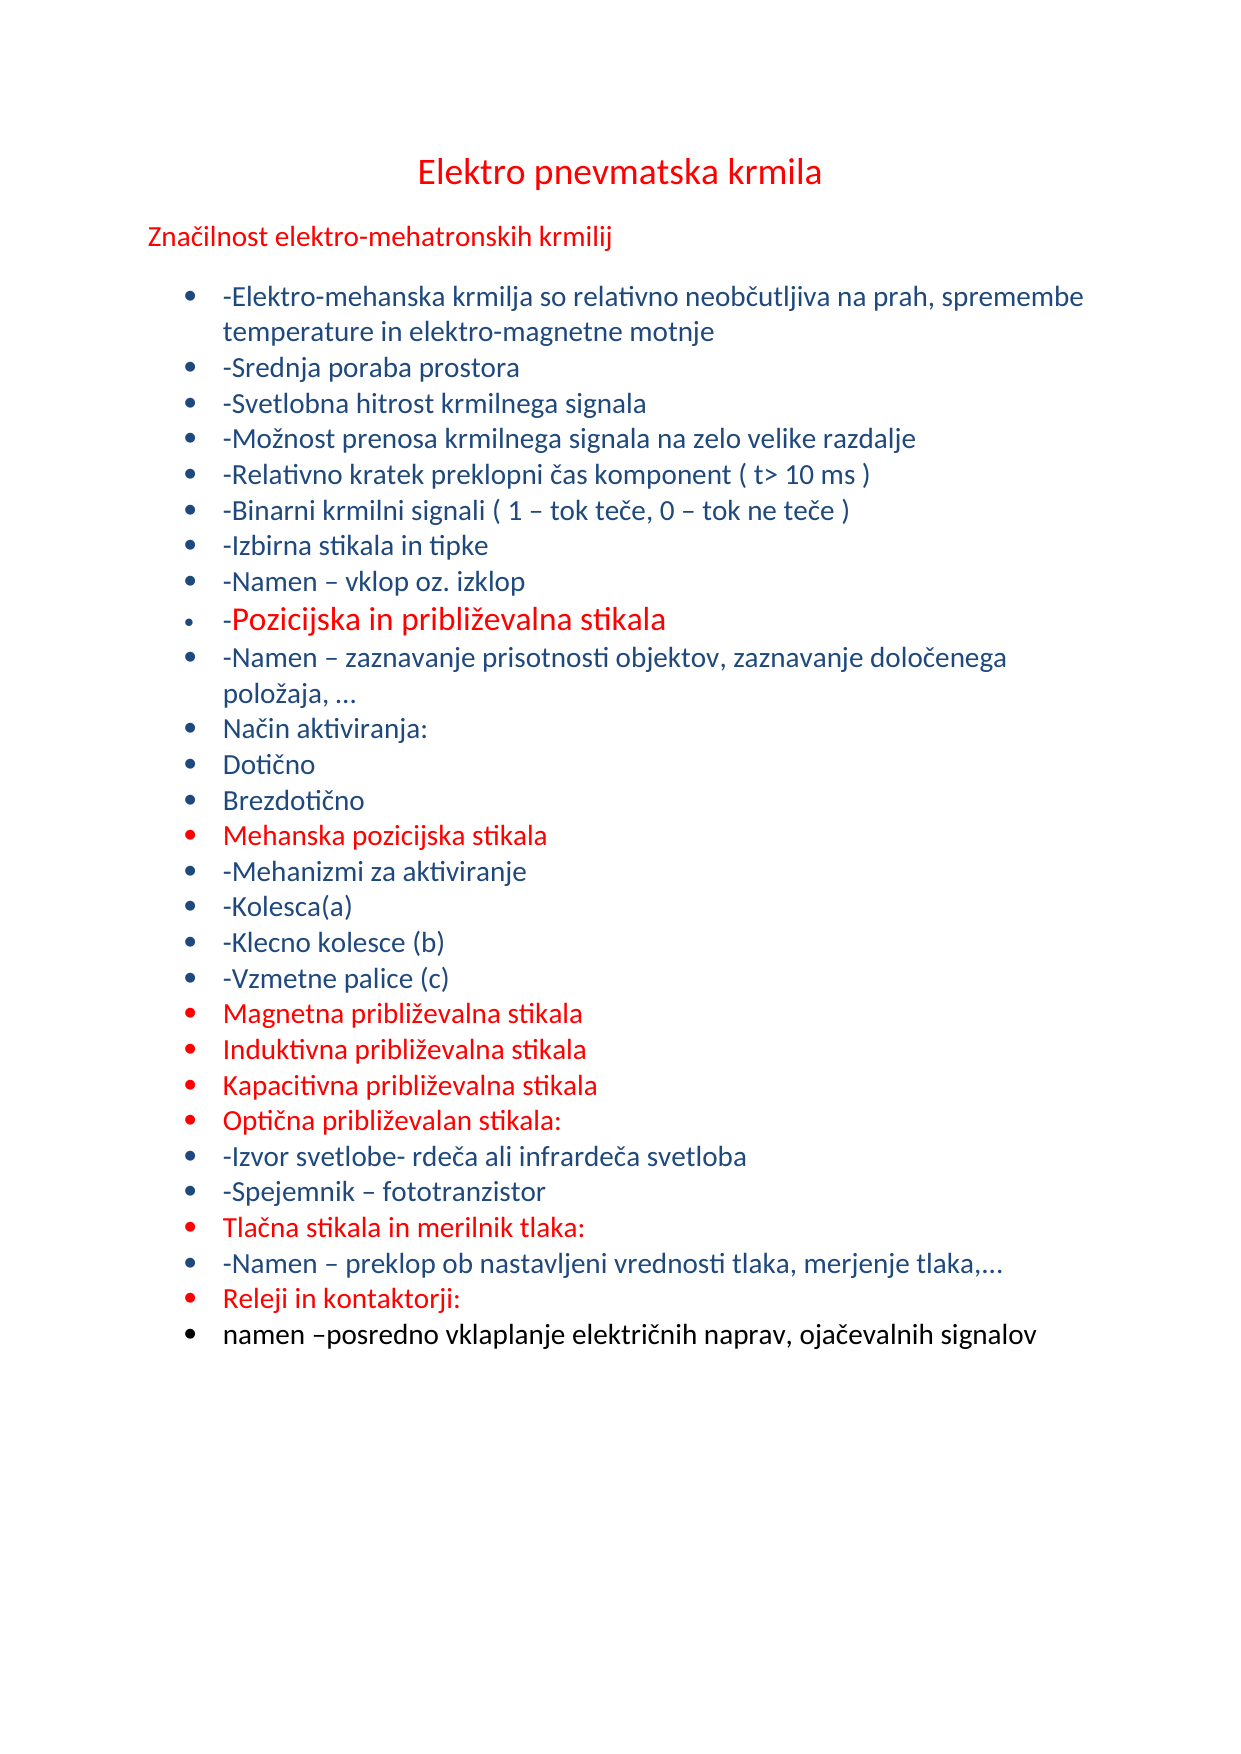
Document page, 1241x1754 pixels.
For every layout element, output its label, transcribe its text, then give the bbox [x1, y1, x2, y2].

list -Namen – zaznavanje prisotnosti objektov, zaznavanje določenega položaja, … [185, 639, 1093, 710]
list Magnetna približevalna stikala [185, 995, 1093, 1031]
list -Klecno kolesce (b) [185, 924, 1093, 960]
text Elektro pnevmatska krmila [148, 148, 1093, 193]
list -Spejemnik – fototranzistor [185, 1173, 1093, 1209]
list -Namen – vklop oz. izklop [185, 563, 1093, 598]
list -Srednja poraba prostora [185, 349, 1093, 385]
list Dotično [185, 746, 1093, 782]
list -Binarni krmilni signali ( 1 – tok teče, 0 – tok ne teče ) [185, 492, 1093, 527]
list -Izbirna stikala in tipke [185, 527, 1093, 563]
list -Namen – preklop ob nastavljeni vrednosti tlaka, merjenje tlaka,... [185, 1245, 1093, 1280]
list Optična približevalan stikala: [185, 1102, 1093, 1138]
list -Svetlobna hitrost krmilnega signala [185, 385, 1093, 420]
list Induktivna približevalna stikala [185, 1031, 1093, 1067]
text Značilnost elektro-mehatronskih krmilij [148, 218, 1093, 254]
list Način aktiviranja: [185, 710, 1093, 746]
list -Izvor svetlobe- rdeča ali infrardeča svetloba [185, 1138, 1093, 1173]
list -Mehanizmi za aktiviranje [185, 853, 1093, 888]
list -Elektro-mehanska krmilja so relativno neobčutljiva na prah, spremembe temperature in elektro-magnetne motnje [185, 278, 1093, 349]
list -Kolesca(a) [185, 888, 1093, 924]
list -Pozicijska in približevalna stikala [185, 598, 1093, 639]
list Mehanska pozicijska stikala [185, 817, 1093, 853]
list -Relativno kratek preklopni čas komponent ( t> 10 ms ) [185, 456, 1093, 492]
list Releji in kontaktorji: [185, 1280, 1093, 1316]
list Kapacitivna približevalna stikala [185, 1067, 1093, 1102]
list namen –posredno vklaplanje električnih naprav, ojačevalnih signalov [185, 1316, 1093, 1352]
list Brezdotično [185, 782, 1093, 817]
list -Možnost prenosa krmilnega signala na zelo velike razdalje [185, 420, 1093, 456]
list -Vzmetne palice (c) [185, 960, 1093, 995]
list Tlačna stikala in merilnik tlaka: [185, 1209, 1093, 1245]
